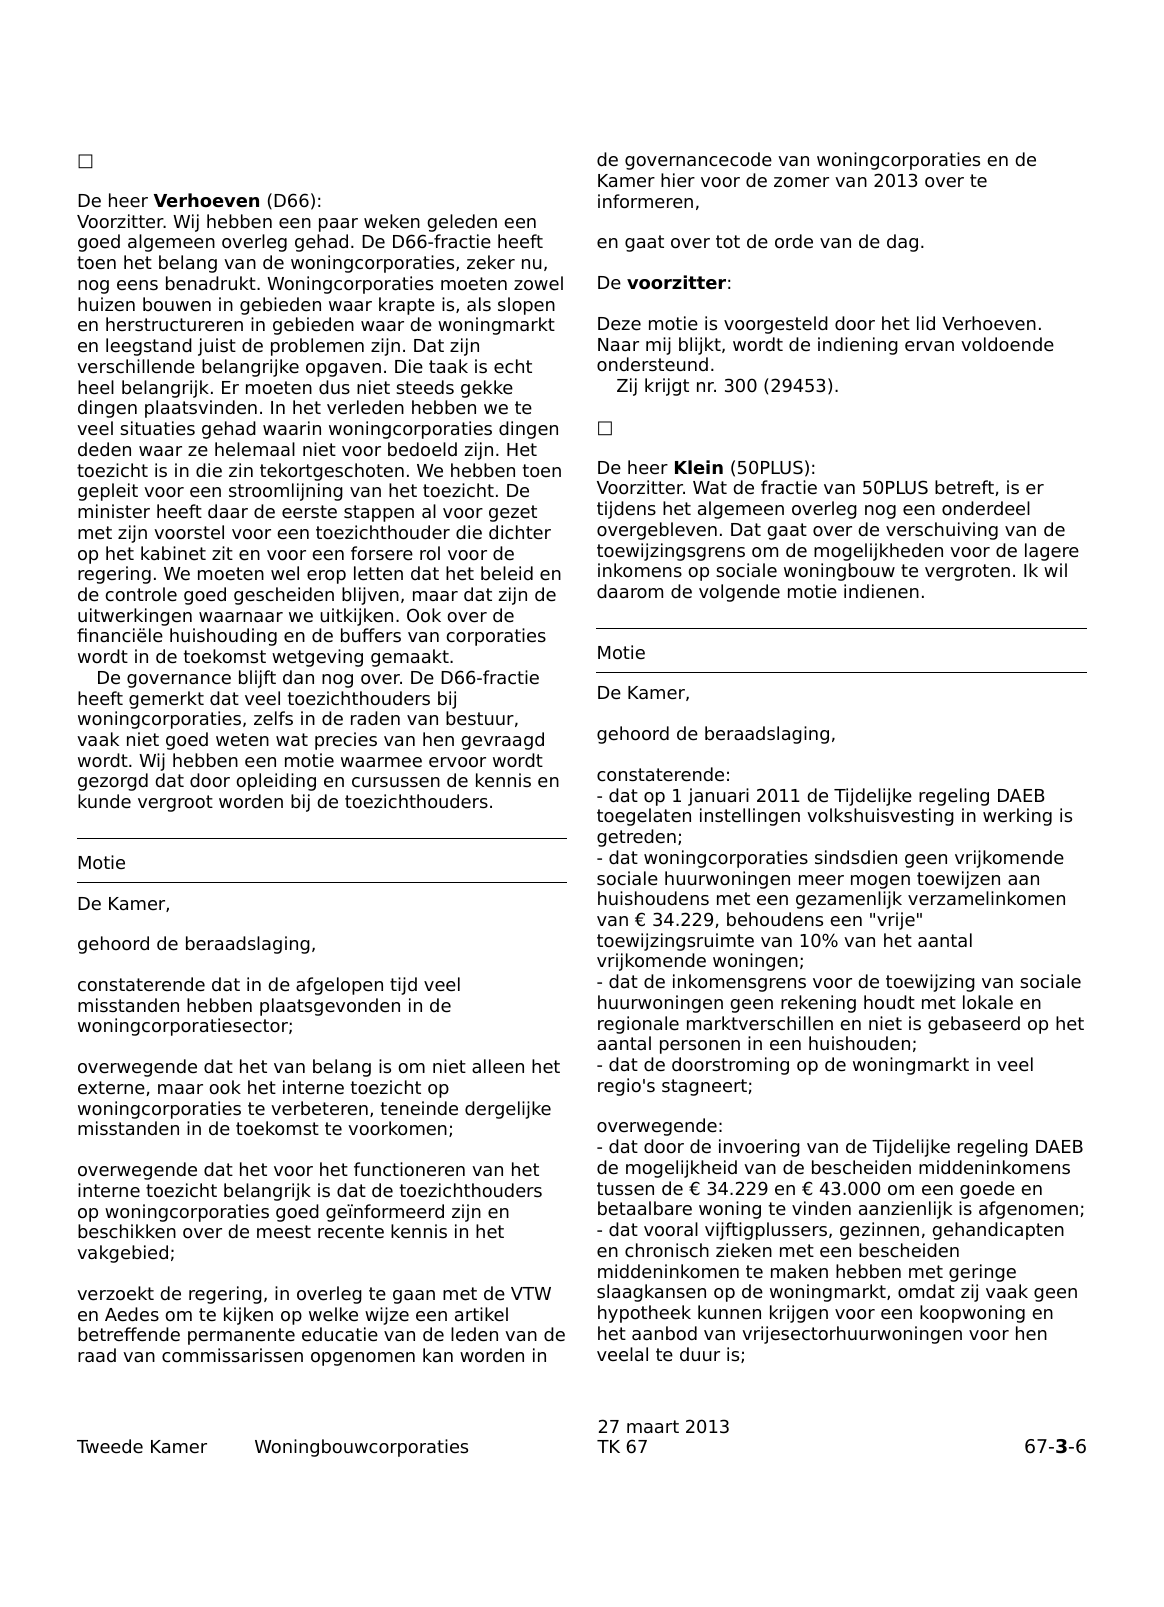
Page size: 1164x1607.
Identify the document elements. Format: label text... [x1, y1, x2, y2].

text De Kamer, [77, 893, 567, 914]
text □ [77, 150, 567, 171]
text overwegende dat het van belang is om niet alleen het externe, maar ook het interne toezicht op woningcorporaties te verbeteren, teneinde dergelijke misstanden in de toekomst te voorkomen; [77, 1057, 567, 1140]
text Voorzitter. Wat de fractie van 50PLUS betreft, is er tijdens het algemeen overleg nog een onderdeel overgebleven. Dat gaat over de verschuiving van de toewijzingsgrens om de mogelijkheden voor de lagere inkomens op sociale woningbouw te vergroten. Ik wil daarom de volgende motie indienen. [596, 478, 1087, 603]
text constaterende dat in de afgelopen tijd veel misstanden hebben plaatsgevonden in de woningcorporatiesector; [77, 975, 567, 1037]
text - dat vooral vijftigplussers, gezinnen, gehandicapten en chronisch zieken met een bescheiden middeninkomen te maken hebben met geringe slaagkansen op de woningmarkt, omdat zij vaak geen hypotheek kunnen krijgen voor een koopwoning en het aanbod van vrijesectorhuurwoningen voor hen veelal te duur is; [596, 1220, 1087, 1365]
text en gaat over tot de orde van de dag. [596, 232, 1087, 253]
text Motie [77, 853, 567, 873]
text De heer Klein (50PLUS): [596, 457, 1087, 478]
text verzoekt de regering, in overleg te gaan met de VTW en Aedes om te kijken op welke wijze een artikel betreffende permanente educatie van de leden van de raad van commissarissen opgenomen kan worden in [77, 1284, 567, 1367]
text de governancecode van woningcorporaties en de Kamer hier voor de zomer van 2013 over te informeren, [596, 150, 1087, 212]
text - dat woningcorporaties sindsdien geen vrijkomende sociale huurwoningen meer mogen toewijzen aan huishoudens met een gezamenlijk verzamelinkomen van € 34.229, behoudens een "vrije" toewijzingsruimte van 10% van het aantal vrijkomende woningen; [596, 848, 1087, 972]
text □ [596, 417, 1087, 437]
text - dat de inkomensgrens voor de toewijzing van sociale huurwoningen geen rekening houdt met lokale en regionale marktverschillen en niet is gebaseerd op het aantal personen in een huishouden; [596, 972, 1087, 1055]
text Deze motie is voorgesteld door het lid Verhoeven. Naar mij blijkt, wordt de indiening ervan voldoende ondersteund. [596, 314, 1087, 376]
text - dat de doorstroming op de woningmarkt in veel regio's stagneert; [596, 1055, 1087, 1096]
text - dat door de invoering van de Tijdelijke regeling DAEB de mogelijkheid van de bescheiden middeninkomens tussen de € 34.229 en € 43.000 om een goede en betaalbare woning te vinden aanzienlijk is afgenomen; [596, 1137, 1087, 1220]
text Zij krijgt nr. 300 (29453). [596, 376, 1087, 397]
text overwegende: [596, 1116, 1087, 1137]
text gehoord de beraadslaging, [77, 934, 567, 955]
text De heer Verhoeven (D66): [77, 191, 567, 212]
text - dat op 1 januari 2011 de Tijdelijke regeling DAEB toegelaten instellingen volkshuisvesting in werking is getreden; [596, 785, 1087, 848]
text De governance blijft dan nog over. De D66-fractie heeft gemerkt dat veel toezichthouders bij woningcorporaties, zelfs in de raden van bestuur, vaak niet goed weten wat precies van hen gevraagd wordt. Wij hebben een motie waarmee ervoor wordt gezorgd dat door opleiding en cursussen de kennis en kunde vergroot worden bij de toezichthouders. [77, 668, 567, 813]
text constaterende: [596, 765, 1087, 785]
text gehoord de beraadslaging, [596, 724, 1087, 745]
text overwegende dat het voor het functioneren van het interne toezicht belangrijk is dat de toezichthouders op woningcorporaties goed geïnformeerd zijn en beschikken over de meest recente kennis in het vakgebied; [77, 1160, 567, 1264]
text Motie [596, 642, 1087, 663]
text De Kamer, [596, 683, 1087, 704]
text De voorzitter: [596, 273, 1087, 294]
text Voorzitter. Wij hebben een paar weken geleden een goed algemeen overleg gehad. De D66-fractie heeft toen het belang van de woningcorporaties, zeker nu, nog eens benadrukt. Woningcorporaties moeten zowel huizen bouwen in gebieden waar krapte is, als slopen en herstructureren in gebieden waar de woningmarkt en leegstand juist de problemen zijn. Dat zijn verschillende belangrijke opgaven. Die taak is echt heel belangrijk. Er moeten dus niet steeds gekke dingen plaatsvinden. In het verleden hebben we te veel situaties gehad waarin woningcorporaties dingen deden waar ze helemaal niet voor bedoeld zijn. Het toezicht is in die zin tekortgeschoten. We hebben toen gepleit voor een stroomlijning van het toezicht. De minister heeft daar de eerste stappen al voor gezet met zijn voorstel voor een toezichthouder die dichter op het kabinet zit en voor een forsere rol voor de regering. We moeten wel erop letten dat het beleid en de controle goed gescheiden blijven, maar dat zijn de uitwerkingen waarnaar we uitkijken. Ook over de financiële huishouding en de buffers van corporaties wordt in de toekomst wetgeving gemaakt. [77, 212, 567, 668]
